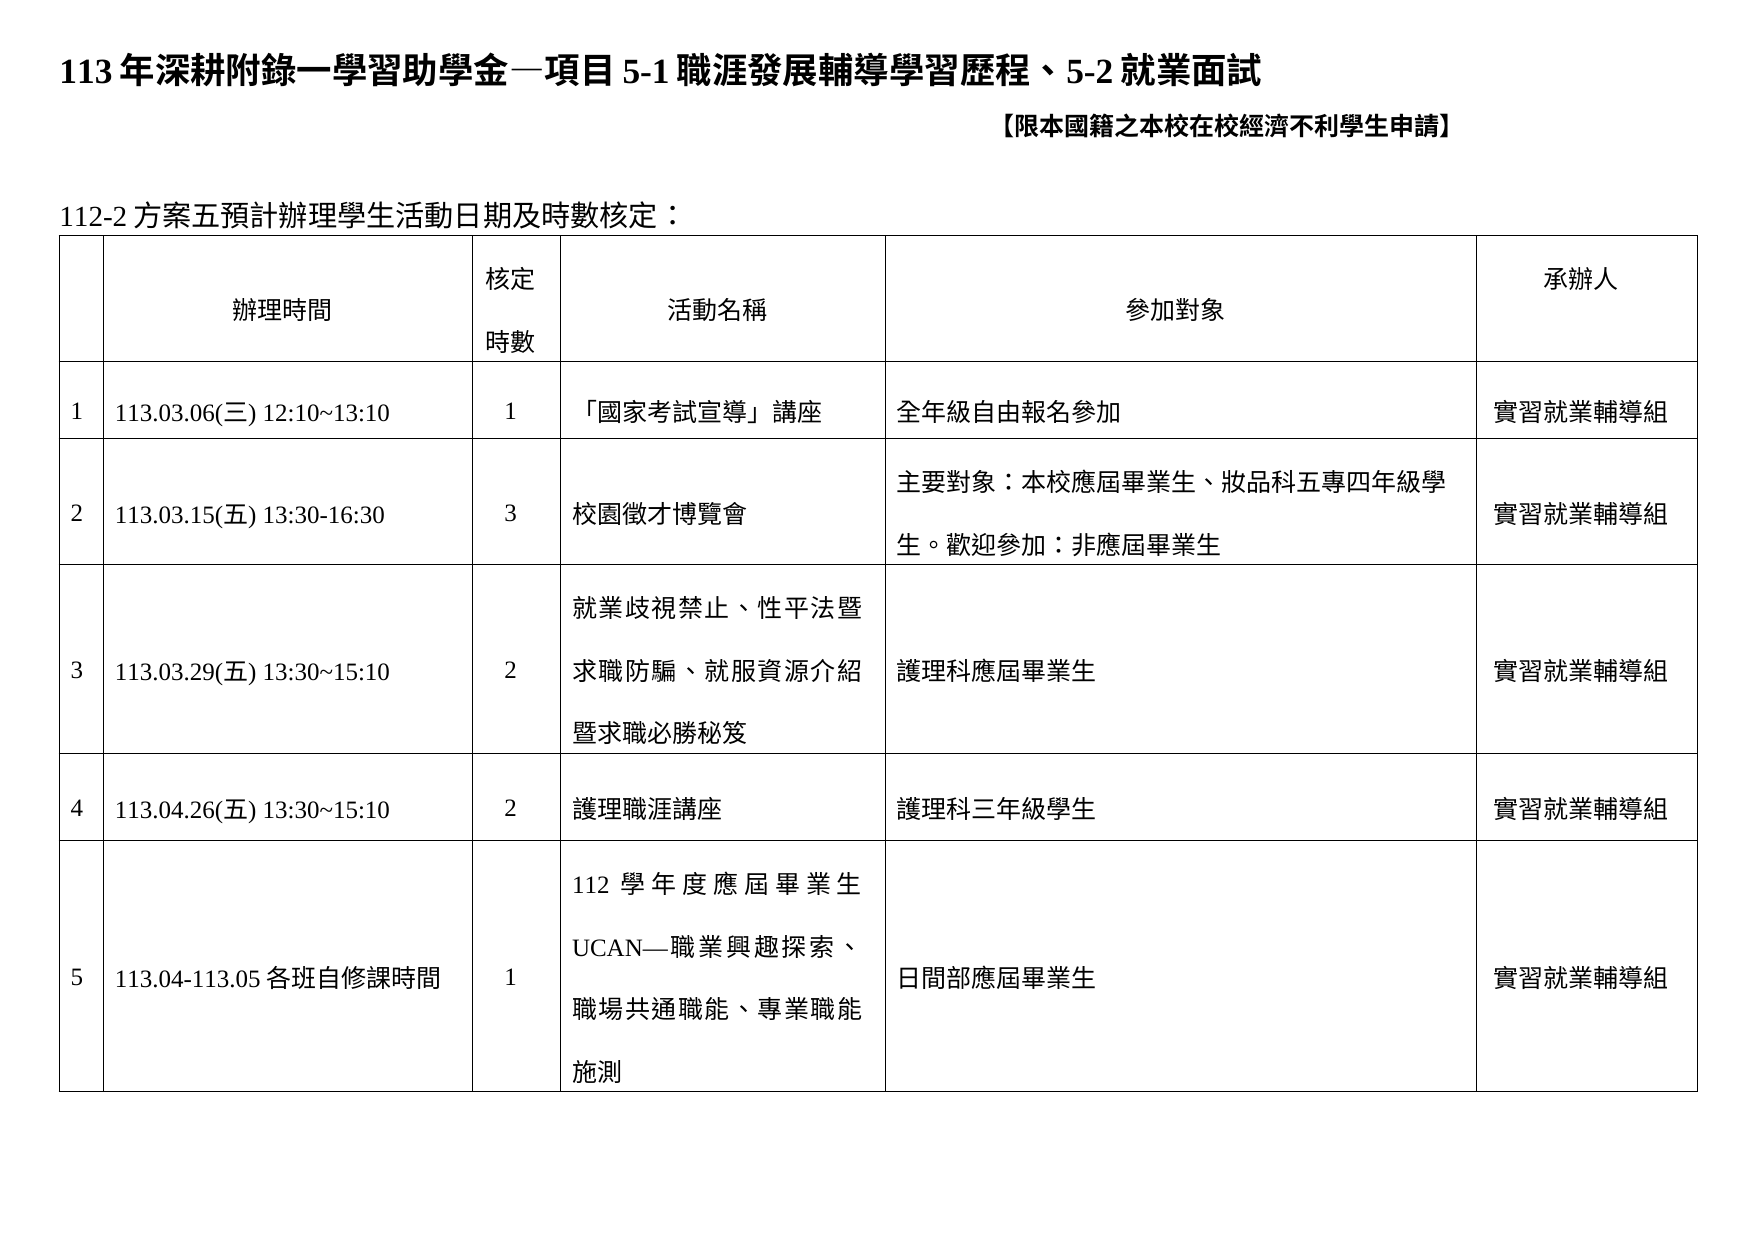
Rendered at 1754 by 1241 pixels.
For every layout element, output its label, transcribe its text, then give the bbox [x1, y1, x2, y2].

table_cell 1 [473, 362, 560, 438]
table_cell 3 [473, 439, 560, 564]
table_cell 主要對象：本校應屆畢業生、妝品科五專四年級學生。歡迎參加：非應屆畢業生 [886, 439, 1476, 564]
table_header 參加對象 [886, 236, 1476, 361]
table_cell 2 [60, 439, 103, 564]
table_header 辦理時間 [104, 236, 472, 361]
table_header [60, 236, 103, 361]
table_cell 校園徵才博覽會 [561, 439, 885, 564]
table_cell 實習就業輔導組 [1477, 754, 1697, 840]
table_cell 113.04-113.05 各班自修課時間 [104, 841, 472, 1091]
table_cell 1 [60, 362, 103, 438]
table_cell 113.03.06(三) 12:10~13:10 [104, 362, 472, 438]
table_cell 全年級自由報名參加 [886, 362, 1476, 438]
table_cell 2 [473, 565, 560, 753]
table_cell 5 [60, 841, 103, 1091]
table_cell 實習就業輔導組 [1477, 362, 1697, 438]
table_cell 113.03.15(五) 13:30-16:30 [104, 439, 472, 564]
table_cell 113.03.29(五) 13:30~15:10 [104, 565, 472, 753]
table_cell 日間部應屆畢業生 [886, 841, 1476, 1091]
table_header 承辦人 [1477, 236, 1697, 361]
table_header 核定時數 [473, 236, 560, 361]
table_header 活動名稱 [561, 236, 885, 361]
table_cell 「國家考試宣導」講座 [561, 362, 885, 438]
table_cell 113.04.26(五) 13:30~15:10 [104, 754, 472, 840]
table_cell 3 [60, 565, 103, 753]
table_cell 4 [60, 754, 103, 840]
table_cell 護理科應屆畢業生 [886, 565, 1476, 753]
table_cell 實習就業輔導組 [1477, 565, 1697, 753]
table_cell 就業歧視禁止、性平法暨求職防騙、就服資源介紹暨求職必勝秘笈 [561, 565, 885, 753]
table_cell 112學年度應屆畢業生UCAN—職業興趣探索、職場共通職能、專業職能施測 [561, 841, 885, 1091]
table_cell 2 [473, 754, 560, 840]
text 112-2方案五預計辦理學生活動日期及時數核定： [59, 172, 1695, 235]
table_cell 實習就業輔導組 [1477, 439, 1697, 564]
table_cell 護理科三年級學生 [886, 754, 1476, 840]
table_cell 實習就業輔導組 [1477, 841, 1697, 1091]
table_cell 1 [473, 841, 560, 1091]
table_cell 護理職涯講座 [561, 754, 885, 840]
